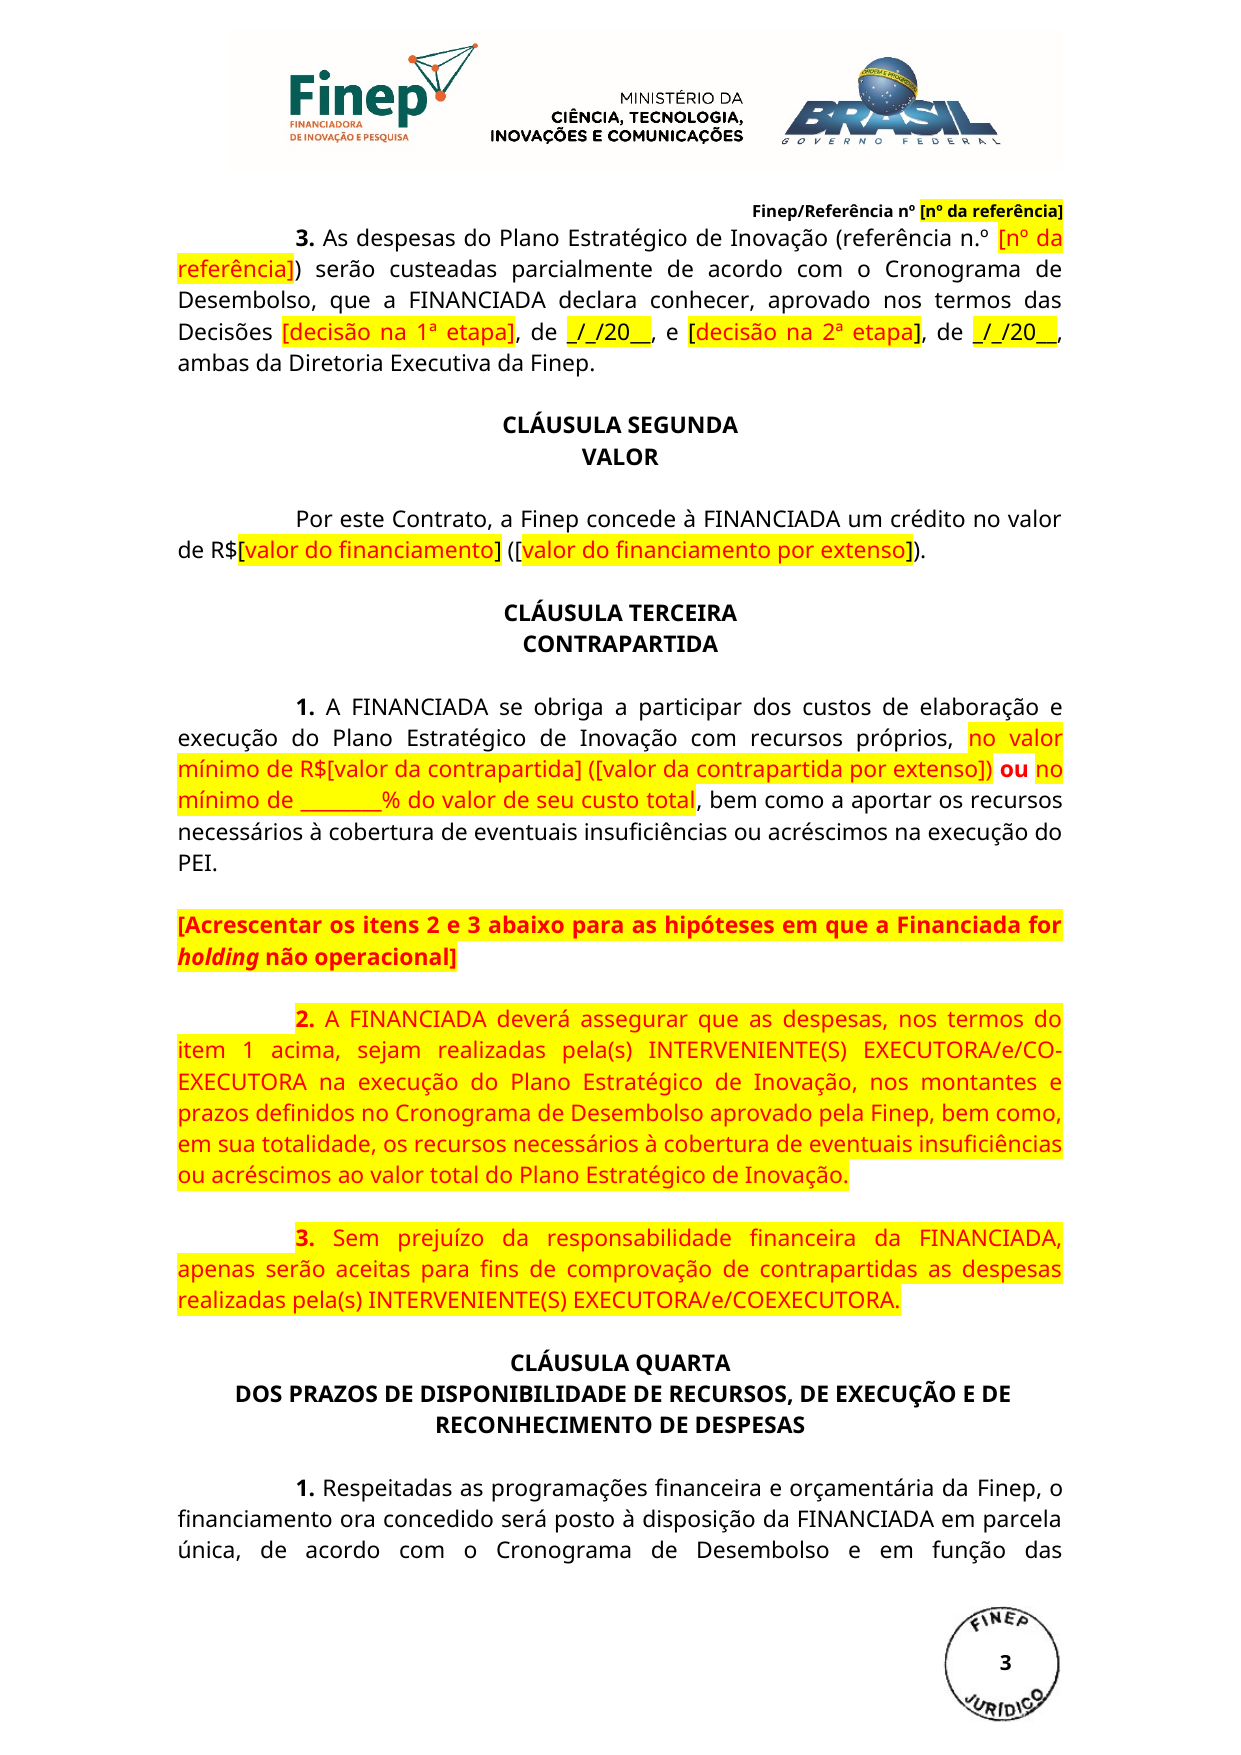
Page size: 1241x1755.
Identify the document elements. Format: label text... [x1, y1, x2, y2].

text 1. A FINANCIADA se obriga a participar dos custos de elaboração e execução do Plano Estratégico de Inovação com recursos próprios, no valor mínimo de R$[valor da contrapartida] ([valor da contrapartida por extenso]) ou no mínimo de ________% do valor de seu custo total, bem como a aportar os recursos necessários à cobertura de eventuais insuficiências ou acréscimos na execução do PEI. [177, 691, 1063, 878]
text Por este Contrato, a Finep concede à FINANCIADA um crédito no valor de R$[valor do financiamento] ([valor do financiamento por extenso]). [177, 503, 1063, 566]
text VALOR [177, 441, 1063, 472]
text 3. Sem prejuízo da responsabilidade financeira da FINANCIADA, apenas serão aceitas para fins de comprovação de contrapartidas as despesas realizadas pela(s) INTERVENIENTE(S) EXECUTORA/e/COEXECUTORA. [177, 1222, 1063, 1316]
text DOS PRAZOS DE DISPONIBILIDADE DE RECURSOS, DE EXECUÇÃO E DE RECONHECIMENTO DE DESPESAS [177, 1378, 1063, 1441]
text [Acrescentar os itens 2 e 3 abaixo para as hipóteses em que a Financiada for holding não operacional] [177, 909, 1063, 972]
text CLÁUSULA QUARTA [177, 1347, 1063, 1378]
text CONTRAPARTIDA [177, 628, 1063, 659]
text CLÁUSULA TERCEIRA [177, 597, 1063, 628]
text CLÁUSULA SEGUNDA [177, 409, 1063, 441]
text 2. A FINANCIADA deverá assegurar que as despesas, nos termos do item 1 acima, sejam realizadas pela(s) INTERVENIENTE(S) EXECUTORA/e/CO-EXECUTORA na execução do Plano Estratégico de Inovação, nos montantes e prazos definidos no Cronograma de Desembolso aprovado pela Finep, bem como, em sua totalidade, os recursos necessários à cobertura de eventuais insuficiências ou acréscimos ao valor total do Plano Estratégico de Inovação. [177, 1003, 1063, 1191]
text 3. As despesas do Plano Estratégico de Inovação (referência n.º [nº da referência]) serão custeadas parcialmente de acordo com o Cronograma de Desembolso, que a FINANCIADA declara conhecer, aprovado nos termos das Decisões [decisão na 1ª etapa], de _/_/20__, e [decisão na 2ª etapa], de _/_/20__, ambas da Diretoria Executiva da Finep. [177, 222, 1063, 378]
text 1. Respeitadas as programações financeira e orçamentária da Finep, o financiamento ora concedido será posto à disposição da FINANCIADA em parcela única, de acordo com o Cronograma de Desembolso e em função das [177, 1472, 1063, 1566]
